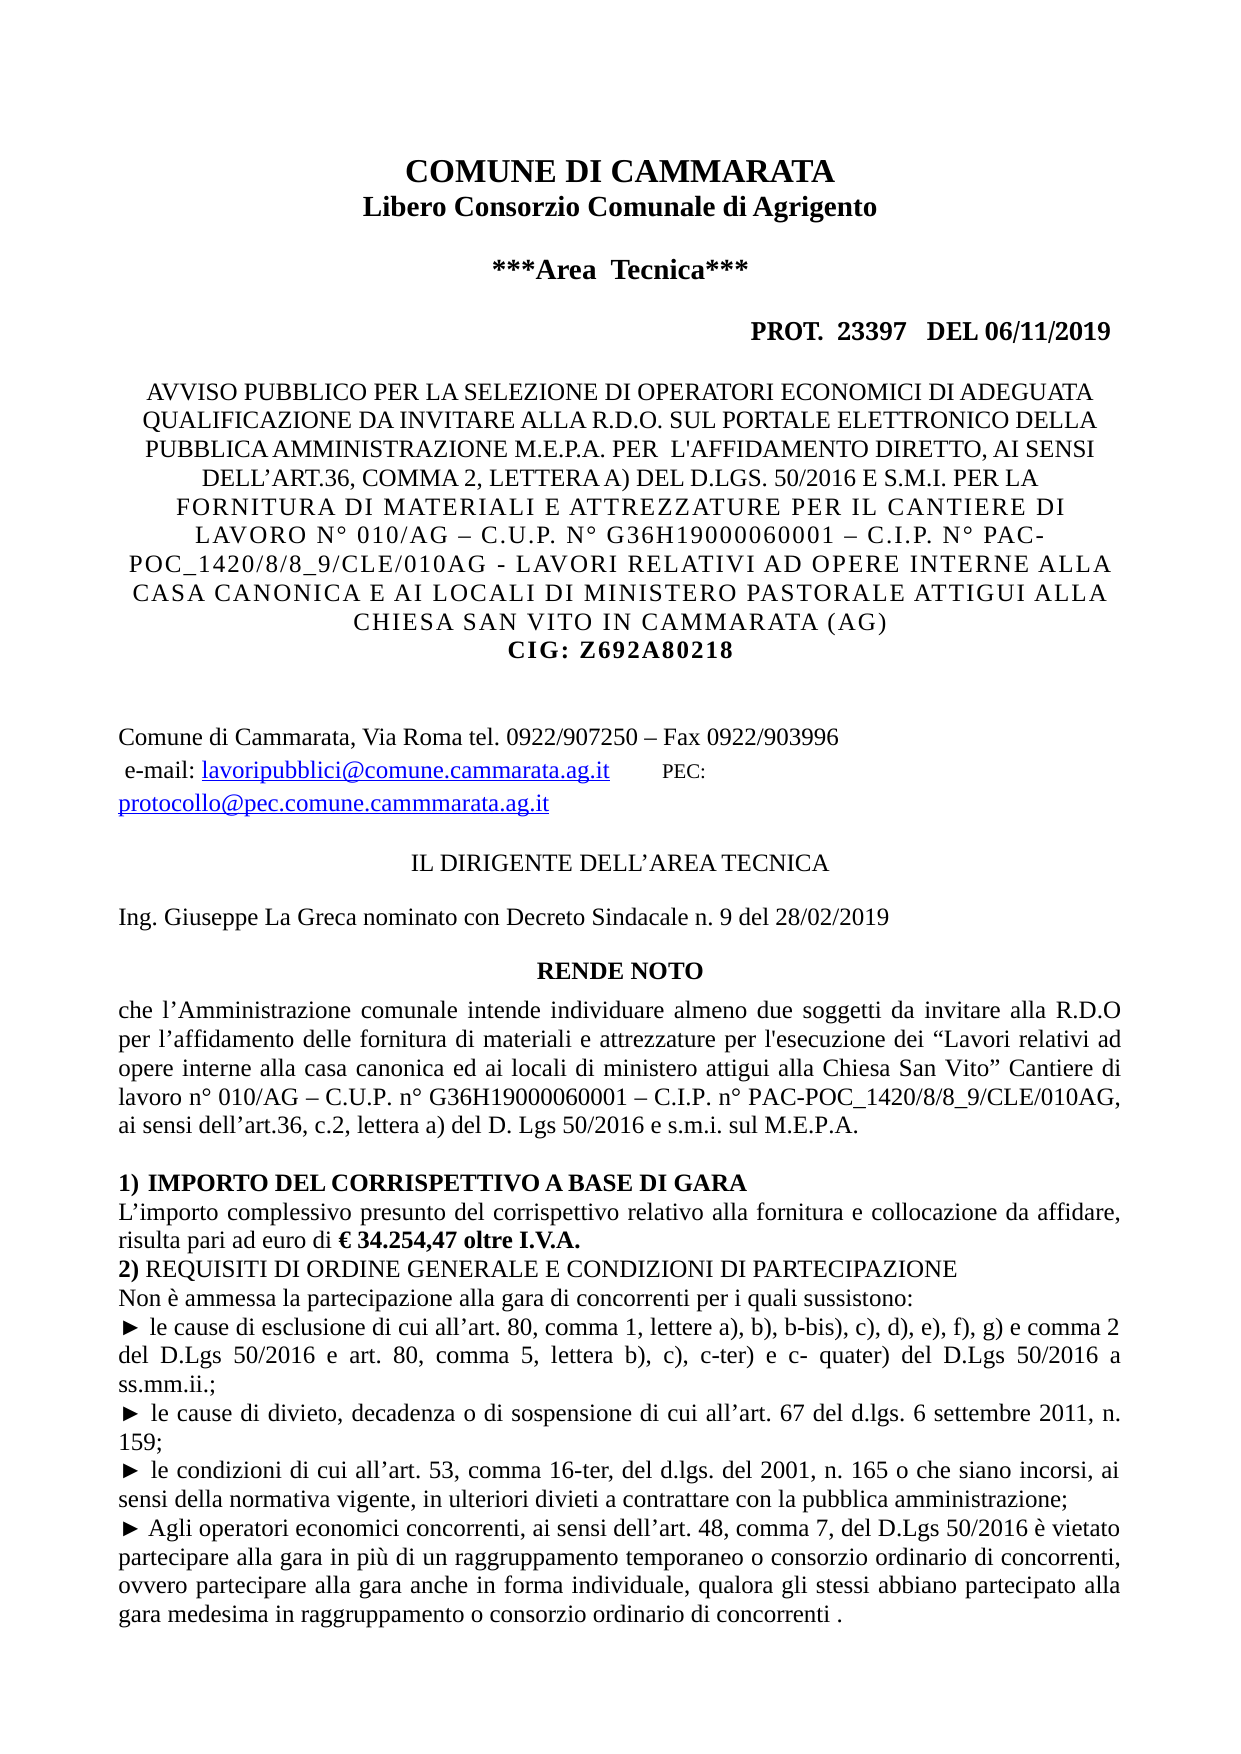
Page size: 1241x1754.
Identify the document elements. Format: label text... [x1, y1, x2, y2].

text Comune di Cammarata, Via Roma tel. 0922/907250 – Fax 0922/903996 [118, 722, 1122, 751]
text 2) REQUISITI DI ORDINE GENERALE E CONDIZIONI DI PARTECIPAZIONE [118, 1254, 1122, 1283]
text COMUNE DI CAMMARATA [118, 151, 1122, 189]
text Libero Consorzio Comunale di Agrigento [118, 189, 1122, 223]
text PROT. 23397 DEL 06/11/2019 [118, 314, 1122, 348]
text ► le condizioni di cui all’art. 53, comma 16-ter, del d.lgs. del 2001, n. 165 o che siano incorsi, ai sensi della normativa vigente, in ulteriori divieti a contrattare con la pubblica amministrazione; [118, 1455, 1122, 1513]
text Ing. Giuseppe La Greca nominato con Decreto Sindacale n. 9 del 28/02/2019 [118, 902, 1122, 931]
text IL DIRIGENTE DELL’AREA TECNICA [118, 848, 1122, 877]
text e-mail: lavoripubblici@comune.cammarata.ag.it PEC: protocollo@pec.comune.cammmarata.ag.it [118, 755, 1122, 817]
text L’importo complessivo presunto del corrispettivo relativo alla fornitura e collocazione da affidare, risulta pari ad euro di € 34.254,47 oltre I.V.A. [118, 1197, 1122, 1254]
text ► le cause di esclusione di cui all’art. 80, comma 1, lettere a), b), b-bis), c), d), e), f), g) e comma 2 del D.Lgs 50/2016 e art. 80, comma 5, lettera b), c), c-ter) e c- quater) del D.Lgs 50/2016 a ss.mm.ii.; [118, 1312, 1122, 1398]
text AVVISO PUBBLICO PER LA SELEZIONE DI OPERATORI ECONOMICI DI ADEGUATA QUALIFICAZIONE DA INVITARE ALLA R.D.O. SUL PORTALE ELETTRONICO DELLA PUBBLICA AMMINISTRAZIONE M.E.P.A. PER L'AFFIDAMENTO DIRETTO, AI SENSI DELL’ART.36, COMMA 2, LETTERA A) DEL D.LGS. 50/2016 E S.M.I. PER LA FORNITURA DI MATERIALI E ATTREZZATURE PER IL Cantiere di lavoro n° 010/AG – C.U.P. n° G36H19000060001 – C.I.P. n° PAC-POC_1420/8/8_9/CLE/010AG - LAVORI RELATIVI AD OPERE INTERNE ALLA CASA CANONICA E AI LOCALI DI MINISTERO PASTORALE ATTIGUI ALLA CHIESA SAN VITO IN CAMMARATA (AG) [118, 377, 1122, 636]
text Non è ammessa la partecipazione alla gara di concorrenti per i quali sussistono: [118, 1283, 1122, 1312]
text RENDE NOTO [118, 956, 1122, 985]
text ► le cause di divieto, decadenza o di sospensione di cui all’art. 67 del d.lgs. 6 settembre 2011, n. 159; [118, 1398, 1122, 1455]
text che l’Amministrazione comunale intende individuare almeno due soggetti da invitare alla R.D.O per l’affidamento delle fornitura di materiali e attrezzature per l'esecuzione dei “Lavori relativi ad opere interne alla casa canonica ed ai locali di ministero attigui alla Chiesa San Vito” Cantiere di lavoro n° 010/AG – C.U.P. n° G36H19000060001 – C.I.P. n° PAC-POC_1420/8/8_9/CLE/010AG, ai sensi dell’art.36, c.2, lettera a) del D. Lgs 50/2016 e s.m.i. sul M.E.P.A. [118, 995, 1122, 1139]
text ***Area Tecnica*** [118, 252, 1122, 285]
text CIG: Z692A80218 [118, 636, 1122, 664]
text ► Agli operatori economici concorrenti, ai sensi dell’art. 48, comma 7, del D.Lgs 50/2016 è vietato partecipare alla gara in più di un raggruppamento temporaneo o consorzio ordinario di concorrenti, ovvero partecipare alla gara anche in forma individuale, qualora gli stessi abbiano partecipato alla gara medesima in raggruppamento o consorzio ordinario di concorrenti . [118, 1513, 1122, 1628]
text 1) IMPORTO DEL CORRISPETTIVO A BASE DI GARA [118, 1168, 1122, 1197]
